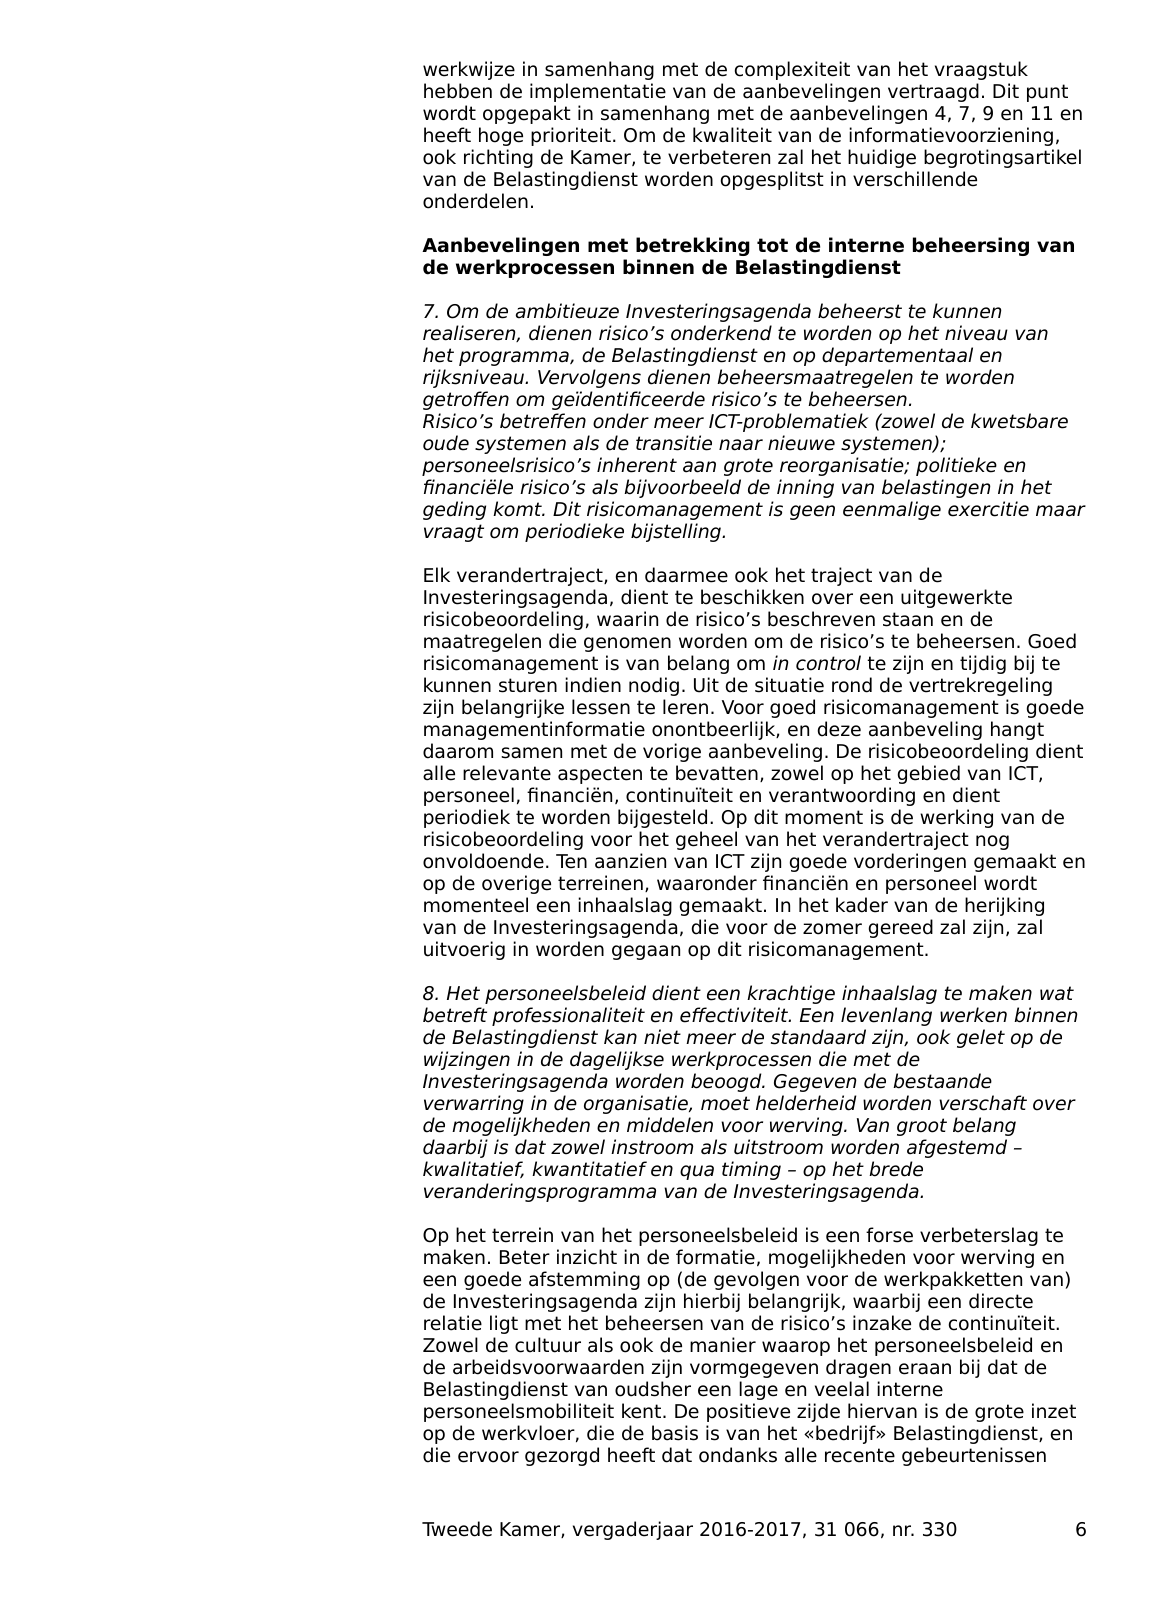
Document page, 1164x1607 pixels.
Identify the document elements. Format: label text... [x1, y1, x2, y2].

text Elk verandertraject, en daarmee ook het traject van de Investeringsagenda, dient te beschikken over een uitgewerkte risicobeoordeling, waarin de risico’s beschreven staan en de maatregelen die genomen worden om de risico’s te beheersen. Goed risicomanagement is van belang om in control te zijn en tijdig bij te kunnen sturen indien nodig. Uit de situatie rond de vertrekregeling zijn belangrijke lessen te leren. Voor goed risicomanagement is goede managementinformatie onontbeerlijk, en deze aanbeveling hangt daarom samen met de vorige aanbeveling. De risicobeoordeling dient alle relevante aspecten te bevatten, zowel op het gebied van ICT, personeel, financiën, continuïteit en verantwoording en dient periodiek te worden bijgesteld. Op dit moment is de werking van de risicobeoordeling voor het geheel van het verandertraject nog onvoldoende. Ten aanzien van ICT zijn goede vorderingen gemaakt en op de overige terreinen, waaronder financiën en personeel wordt momenteel een inhaalslag gemaakt. In het kader van de herijking van de Investeringsagenda, die voor de zomer gereed zal zijn, zal uitvoerig in worden gegaan op dit risicomanagement. [422, 565, 1087, 961]
text 8. Het personeelsbeleid dient een krachtige inhaalslag te maken wat betreft professionaliteit en effectiviteit. Een levenlang werken binnen de Belastingdienst kan niet meer de standaard zijn, ook gelet op de wijzingen in de dagelijkse werkprocessen die met de Investeringsagenda worden beoogd. Gegeven de bestaande verwarring in de organisatie, moet helderheid worden verschaft over de mogelijkheden en middelen voor werving. Van groot belang daarbij is dat zowel instroom als uitstroom worden afgestemd – kwalitatief, kwantitatief en qua timing – op het brede veranderingsprogramma van de Investeringsagenda. [422, 983, 1087, 1203]
text Op het terrein van het personeelsbeleid is een forse verbeterslag te maken. Beter inzicht in de formatie, mogelijkheden voor werving en een goede afstemming op (de gevolgen voor de werkpakketten van) de Investeringsagenda zijn hierbij belangrijk, waarbij een directe relatie ligt met het beheersen van de risico’s inzake de continuïteit. Zowel de cultuur als ook de manier waarop het personeelsbeleid en de arbeidsvoorwaarden zijn vormgegeven dragen eraan bij dat de Belastingdienst van oudsher een lage en veelal interne personeelsmobiliteit kent. De positieve zijde hiervan is de grote inzet op de werkvloer, die de basis is van het «bedrijf» Belastingdienst, en die ervoor gezorgd heeft dat ondanks alle recente gebeurtenissen [422, 1225, 1087, 1467]
subtitle Aanbevelingen met betrekking tot de interne beheersing van de werkprocessen binnen de Belastingdienst [422, 235, 1087, 279]
text werkwijze in samenhang met de complexiteit van het vraagstuk hebben de implementatie van de aanbevelingen vertraagd. Dit punt wordt opgepakt in samenhang met de aanbevelingen 4, 7, 9 en 11 en heeft hoge prioriteit. Om de kwaliteit van de informatievoorziening, ook richting de Kamer, te verbeteren zal het huidige begrotingsartikel van de Belastingdienst worden opgesplitst in verschillende onderdelen. [422, 59, 1087, 213]
text Risico’s betreffen onder meer ICT-problematiek (zowel de kwetsbare oude systemen als de transitie naar nieuwe systemen); personeelsrisico’s inherent aan grote reorganisatie; politieke en financiële risico’s als bijvoorbeeld de inning van belastingen in het geding komt. Dit risicomanagement is geen eenmalige exercitie maar vraagt om periodieke bijstelling. [422, 411, 1087, 543]
text 7. Om de ambitieuze Investeringsagenda beheerst te kunnen realiseren, dienen risico’s onderkend te worden op het niveau van het programma, de Belastingdienst en op departementaal en rijksniveau. Vervolgens dienen beheersmaatregelen te worden getroffen om geïdentificeerde risico’s te beheersen. [422, 301, 1087, 411]
